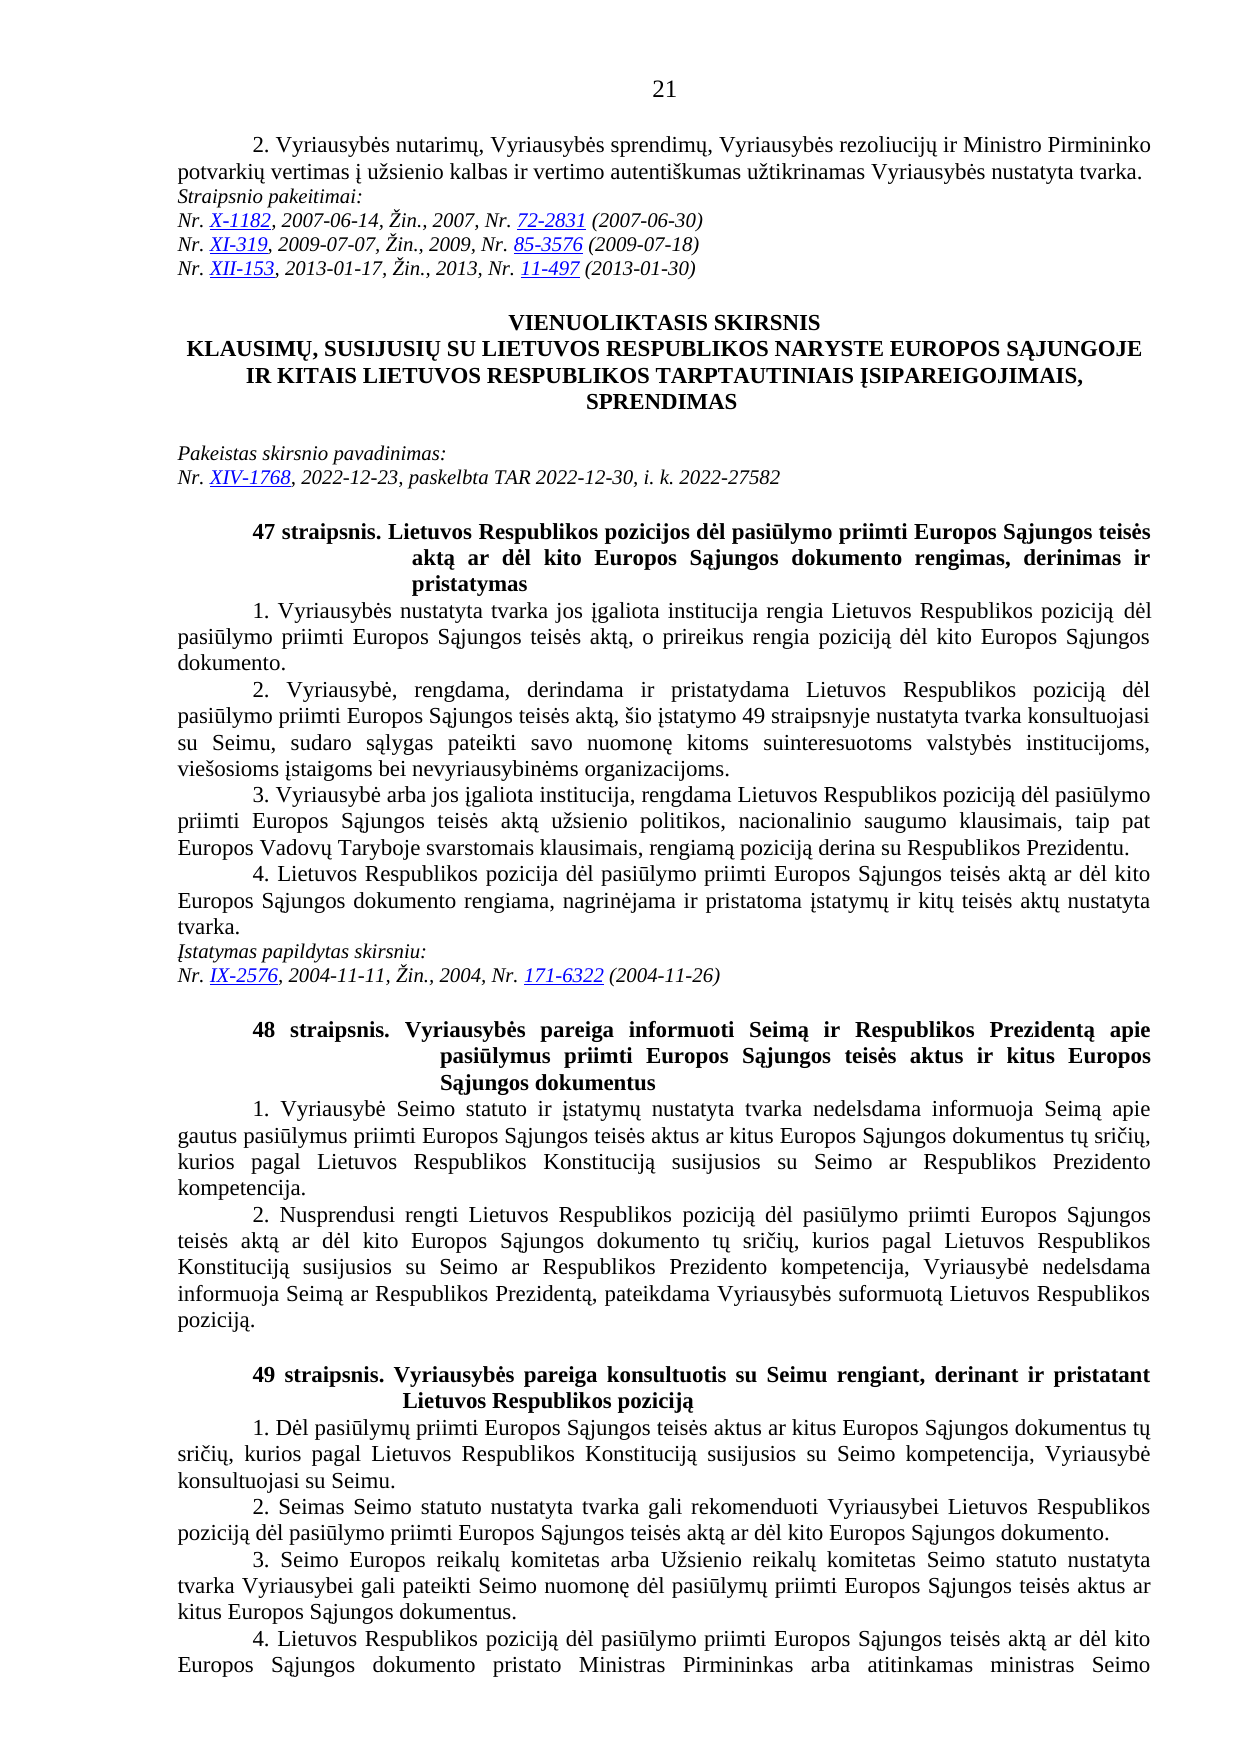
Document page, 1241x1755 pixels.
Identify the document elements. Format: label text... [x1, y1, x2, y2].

text 3. Seimo Europos reikalų komitetas arba Užsienio reikalų komitetas Seimo statuto nustatyta tvarka Vyriausybei gali pateikti Seimo nuomonę dėl pasiūlymų priimti Europos Sąjungos teisės aktus ar kitus Europos Sąjungos dokumentus. [177, 1546, 1152, 1625]
text 2. Vyriausybė, rengdama, derindama ir pristatydama Lietuvos Respublikos poziciją dėl pasiūlymo priimti Europos Sąjungos teisės aktą, šio įstatymo 49 straipsnyje nustatyta tvarka konsultuojasi su Seimu, sudaro sąlygas pateikti savo nuomonę kitoms suinteresuotoms valstybės institucijoms, viešosioms įstaigoms bei nevyriausybinėms organizacijoms. [177, 676, 1152, 781]
text Straipsnio pakeitimai: [177, 184, 1152, 208]
text Įstatymas papildytas skirsniu: [177, 939, 1152, 963]
text 48 straipsnis. Vyriausybės pareiga informuoti Seimą ir Respublikos Prezidentą apie pasiūlymus priimti Europos Sąjungos teisės aktus ir kitus Europos Sąjungos dokumentus [252, 1016, 1152, 1095]
text 49 straipsnis. Vyriausybės pareiga konsultuotis su Seimu rengiant, derinant ir pristatant Lietuvos Respublikos poziciją [252, 1361, 1152, 1414]
text Nr. XI-319, 2009-07-07, Žin., 2009, Nr. 85-3576 (2009-07-18) [177, 232, 1152, 256]
text 47 straipsnis. Lietuvos Respublikos pozicijos dėl pasiūlymo priimti Europos Sąjungos teisės aktą ar dėl kito Europos Sąjungos dokumento rengimas, derinimas ir pristatymas [252, 518, 1152, 597]
text 2. Seimas Seimo statuto nustatyta tvarka gali rekomenduoti Vyriausybei Lietuvos Respublikos poziciją dėl pasiūlymo priimti Europos Sąjungos teisės aktą ar dėl kito Europos Sąjungos dokumento. [177, 1493, 1152, 1546]
text 1. Vyriausybės nustatyta tvarka jos įgaliota institucija rengia Lietuvos Respublikos poziciją dėl pasiūlymo priimti Europos Sąjungos teisės aktą, o prireikus rengia poziciją dėl kito Europos Sąjungos dokumento. [177, 597, 1152, 676]
text 4. Lietuvos Respublikos poziciją dėl pasiūlymo priimti Europos Sąjungos teisės aktą ar dėl kito Europos Sąjungos dokumento pristato Ministras Pirmininkas arba atitinkamas ministras Seimo [177, 1625, 1152, 1677]
text 4. Lietuvos Respublikos pozicija dėl pasiūlymo priimti Europos Sąjungos teisės aktą ar dėl kito Europos Sąjungos dokumento rengiama, nagrinėjama ir pristatoma įstatymų ir kitų teisės aktų nustatyta tvarka. [177, 860, 1152, 939]
text VIENUOLIKTASIS SKIRSNIS [177, 309, 1152, 335]
text Nr. X-1182, 2007-06-14, Žin., 2007, Nr. 72-2831 (2007-06-30) [177, 208, 1152, 232]
text 2. Vyriausybės nutarimų, Vyriausybės sprendimų, Vyriausybės rezoliucijų ir Ministro Pirmininko potvarkių vertimas į užsienio kalbas ir vertimo autentiškumas užtikrinamas Vyriausybės nustatyta tvarka. [177, 131, 1152, 184]
text Nr. IX-2576, 2004-11-11, Žin., 2004, Nr. 171-6322 (2004-11-26) [177, 963, 1152, 987]
subtitle KLAUSIMŲ, SUSIJUSIŲ SU LIETUVOS RESPUBLIKOS NARYSTE EUROPOS SĄJUNGOJE IR KITAIS LIETUVOS RESPUBLIKOS TARPTAUTINIAIS ĮSIPAREIGOJIMAIS, SPRENDIMAS [177, 335, 1152, 414]
text Nr. XIV-1768, 2022-12-23, paskelbta TAR 2022-12-30, i. k. 2022-27582 [177, 465, 1152, 489]
text 3. Vyriausybė arba jos įgaliota institucija, rengdama Lietuvos Respublikos poziciją dėl pasiūlymo priimti Europos Sąjungos teisės aktą užsienio politikos, nacionalinio saugumo klausimais, taip pat Europos Vadovų Taryboje svarstomais klausimais, rengiamą poziciją derina su Respublikos Prezidentu. [177, 781, 1152, 860]
text 2. Nusprendusi rengti Lietuvos Respublikos poziciją dėl pasiūlymo priimti Europos Sąjungos teisės aktą ar dėl kito Europos Sąjungos dokumento tų sričių, kurios pagal Lietuvos Respublikos Konstituciją susijusios su Seimo ar Respublikos Prezidento kompetencija, Vyriausybė nedelsdama informuoja Seimą ar Respublikos Prezidentą, pateikdama Vyriausybės suformuotą Lietuvos Respublikos poziciją. [177, 1201, 1152, 1332]
text Pakeistas skirsnio pavadinimas: [177, 441, 1152, 465]
text 1. Dėl pasiūlymų priimti Europos Sąjungos teisės aktus ar kitus Europos Sąjungos dokumentus tų sričių, kurios pagal Lietuvos Respublikos Konstituciją susijusios su Seimo kompetencija, Vyriausybė konsultuojasi su Seimu. [177, 1414, 1152, 1493]
text Nr. XII-153, 2013-01-17, Žin., 2013, Nr. 11-497 (2013-01-30) [177, 256, 1152, 280]
text 1. Vyriausybė Seimo statuto ir įstatymų nustatyta tvarka nedelsdama informuoja Seimą apie gautus pasiūlymus priimti Europos Sąjungos teisės aktus ar kitus Europos Sąjungos dokumentus tų sričių, kurios pagal Lietuvos Respublikos Konstituciją susijusios su Seimo ar Respublikos Prezidento kompetencija. [177, 1095, 1152, 1201]
